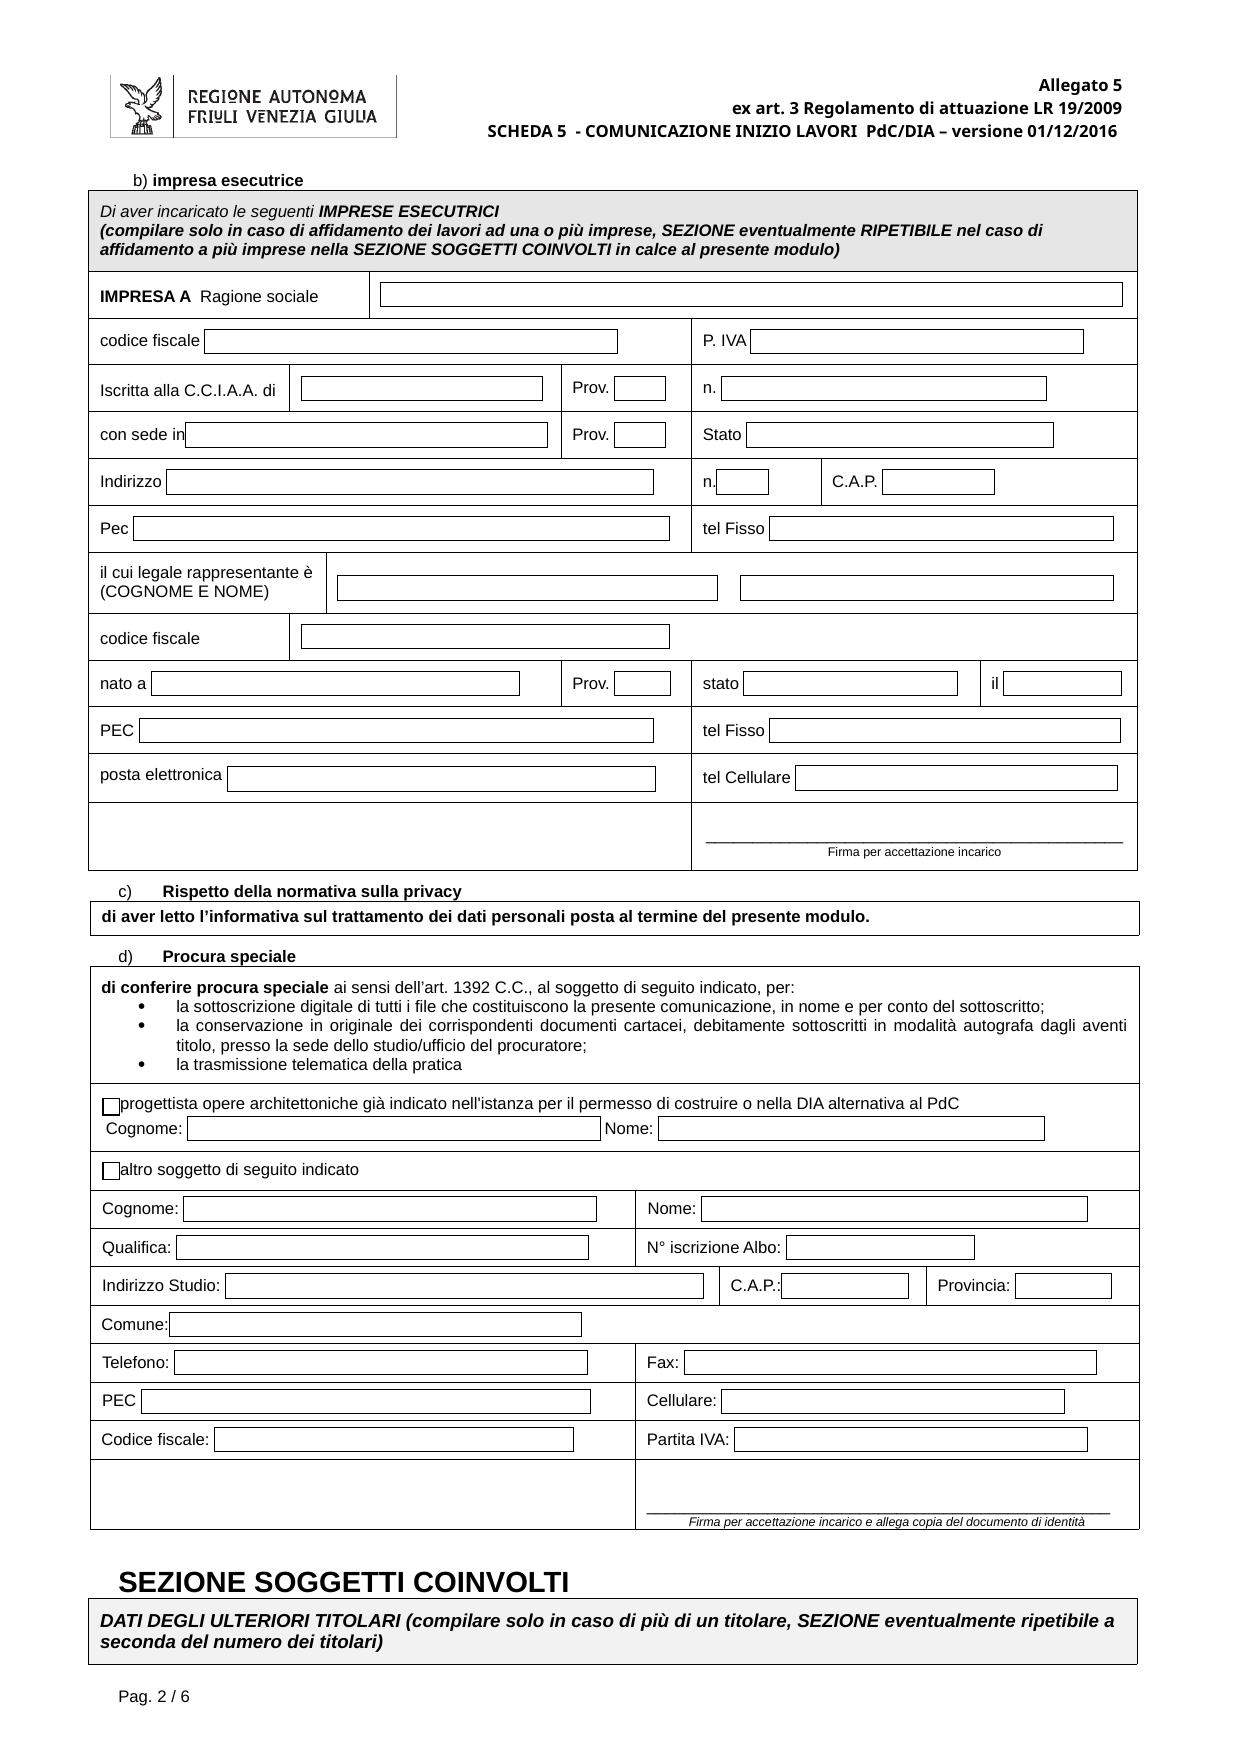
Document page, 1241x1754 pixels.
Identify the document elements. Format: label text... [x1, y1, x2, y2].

table_cell n. [692, 365, 1137, 411]
table_cell Prov. [562, 365, 691, 411]
table_cell P. IVA [692, 319, 1137, 364]
table_cell Cellulare: [636, 1383, 1139, 1420]
table_cell Codice fiscale: [91, 1421, 635, 1458]
table_cell posta elettronica [89, 754, 691, 802]
table_header Di aver incaricato le seguenti IMPRESE ESECUTRICI (compilare solo in caso di affidamento dei lavori ad una o più imprese, SEZIONE eventualmente RIPETIBILE nel caso di affidamento a più imprese nella SEZIONE SOGGETTI COINVOLTI in calce al presente modulo) [89, 191, 1137, 271]
table_cell il [981, 661, 1137, 706]
table_cell _____________________________________________ Firma per accettazione incarico [692, 803, 1137, 870]
table_cell Fax: [636, 1344, 1139, 1382]
table_cell altro soggetto di seguito indicato [91, 1152, 1139, 1189]
table_cell Pec [89, 506, 691, 552]
table_cell tel Fisso [692, 707, 1137, 753]
table_cell [89, 803, 691, 870]
table_cell n. [692, 459, 821, 505]
table_cell Telefono: [91, 1344, 635, 1382]
table_cell C.A.P. [822, 459, 1137, 505]
table_cell [91, 1460, 635, 1529]
table_cell codice fiscale [89, 319, 691, 364]
table_cell nato a [89, 661, 561, 706]
table_cell IMPRESA A Ragione sociale [89, 272, 369, 317]
table_cell [290, 365, 561, 411]
table_cell Iscritta alla C.C.I.A.A. di [89, 365, 289, 411]
table_header di aver letto l’informativa sul trattamento dei dati personali posta al termine del presente modulo. [91, 902, 1139, 935]
subtitle SEZIONE SOGGETTI COINVOLTI [118, 1564, 1122, 1598]
table_cell Partita IVA: [636, 1421, 1139, 1458]
table_cell codice fiscale [89, 614, 289, 659]
table_cell Indirizzo Studio: [91, 1267, 719, 1305]
table_cell N° iscrizione Albo: [636, 1229, 1139, 1266]
text b) impresa esecutrice [133, 171, 1122, 190]
table_header DATI DEGLI ULTERIORI TITOLARI (compilare solo in caso di più di un titolare, SEZIONE eventualmente ripetibile a seconda del numero dei titolari) [89, 1599, 1137, 1664]
table_cell Qualifica: [91, 1229, 635, 1266]
table_cell Prov. [562, 412, 691, 458]
table_cell [370, 272, 1137, 317]
table_cell Prov. [562, 661, 691, 706]
table_cell [327, 553, 1137, 613]
table_cell Comune: [91, 1306, 1139, 1343]
table_cell PEC [89, 707, 691, 753]
table_cell con sede in [89, 412, 561, 458]
table_header di conferire procura speciale ai sensi dell’art. 1392 C.C., al soggetto di seguito indicato, per: la sottoscrizione digitale di tutti i file che costituiscono la presente comunicazione, in nome e per conto del sottoscritto; la conservazione in originale dei corrispondenti documenti cartacei, debitamente sottoscritti in modalità autografa dagli aventi titolo, presso la sede dello studio/ufficio del procuratore; la trasmissione telematica della pratica [91, 967, 1139, 1083]
text c) Rispetto della normativa sulla privacy [118, 882, 1122, 901]
table_cell il cui legale rappresentante è (COGNOME E NOME) [89, 553, 326, 613]
table_cell progettista opere architettoniche già indicato nell'istanza per il permesso di costruire o nella DIA alternativa al PdC Cognome: Nome: [91, 1084, 1139, 1151]
table_cell stato [692, 661, 980, 706]
table_cell [290, 614, 1137, 659]
table_cell __________________________________________________ Firma per accettazione incarico e allega copia del documento di identità [636, 1460, 1139, 1529]
table_cell Stato [692, 412, 1137, 458]
text d) Procura speciale [118, 947, 1122, 966]
table_cell Provincia: [927, 1267, 1139, 1305]
table_cell Cognome: [91, 1191, 635, 1228]
table_cell Indirizzo [89, 459, 691, 505]
table_cell tel Cellulare [692, 754, 1137, 802]
table_cell tel Fisso [692, 506, 1137, 552]
table_cell Nome: [636, 1191, 1139, 1228]
table_cell C.A.P.: [720, 1267, 926, 1305]
table_cell PEC [91, 1383, 635, 1420]
